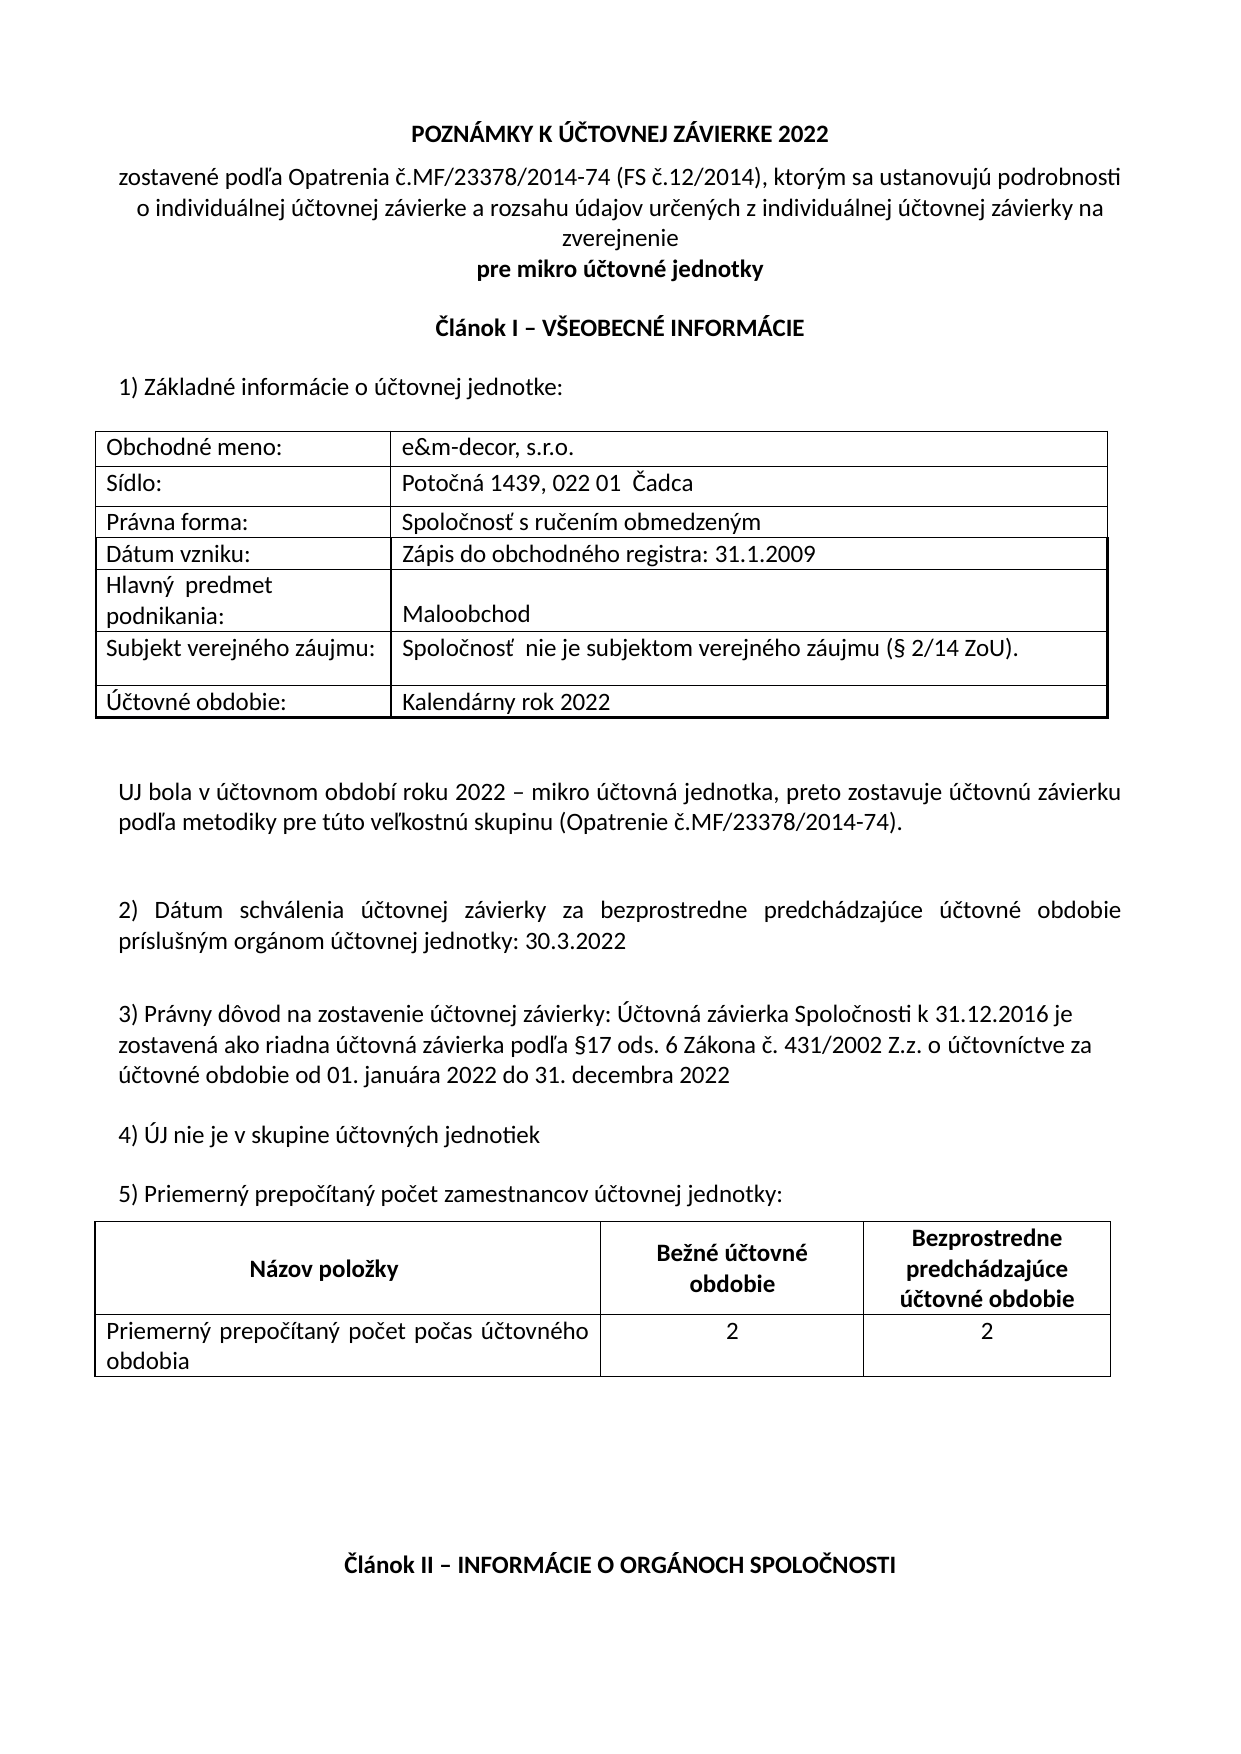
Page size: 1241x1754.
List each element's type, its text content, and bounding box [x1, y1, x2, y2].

text 2) Dátum schválenia účtovnej závierky za bezprostredne predchádzajúce účtovné obdobie príslušným orgánom účtovnej jednotky: 30.3.2022 [118, 894, 1122, 956]
table_cell Potočná 1439, 022 01 Čadca [391, 467, 1107, 506]
table_cell Dátum vzniku: [97, 538, 390, 569]
table_cell Sídlo: [96, 467, 390, 506]
text 5) Priemerný prepočítaný počet zamestnancov účtovnej jednotky: [118, 1178, 1122, 1209]
table_header Bezprostredne predchádzajúce účtovné obdobie [864, 1222, 1110, 1314]
text Článok II – INFORMÁCIE O ORGÁNOCH SPOLOČNOSTI [118, 1549, 1122, 1580]
table_cell Hlavný predmet podnikania: [97, 570, 390, 631]
text 4) ÚJ nie je v skupine účtovných jednotiek [118, 1119, 1122, 1149]
table_header Bežné účtovné obdobie [601, 1222, 863, 1314]
table_header Obchodné meno: [96, 432, 390, 466]
table_cell Subjekt verejného záujmu: [97, 632, 390, 685]
table_cell Maloobchod [392, 570, 1106, 631]
text POZNÁMKY K ÚČTOVNEJ ZÁVIERKE 2022 [118, 118, 1122, 149]
text 1) Základné informácie o účtovnej jednotke: [118, 371, 1122, 402]
table_cell 2 [864, 1315, 1110, 1376]
table_cell Priemerný prepočítaný počet počas účtovného obdobia [96, 1315, 600, 1376]
table_cell Právna forma: [96, 507, 390, 537]
text UJ bola v účtovnom období roku 2022 – mikro účtovná jednotka, preto zostavuje účtovnú závierku podľa metodiky pre túto veľkostnú skupinu (Opatrenie č.MF/23378/2014-74). [118, 776, 1122, 837]
text pre mikro účtovné jednotky [118, 253, 1122, 283]
table_header Názov položky [96, 1222, 600, 1314]
table_cell Zápis do obchodného registra: 31.1.2009 [392, 538, 1106, 569]
table_cell 2 [601, 1315, 863, 1376]
table_header e&m-decor, s.r.o. [391, 432, 1107, 466]
table_cell Spoločnosť nie je subjektom verejného záujmu (§ 2/14 ZoU). [392, 632, 1106, 685]
table_cell Kalendárny rok 2022 [392, 686, 1106, 716]
text Článok I – VŠEOBECNÉ INFORMÁCIE [118, 312, 1122, 342]
table_cell Spoločnosť s ručením obmedzeným [391, 507, 1107, 537]
table_cell Účtovné obdobie: [97, 686, 390, 716]
text zostavené podľa Opatrenia č.MF/23378/2014-74 (FS č.12/2014), ktorým sa ustanovujú podrobnosti o individuálnej účtovnej závierke a rozsahu údajov určených z individuálnej účtovnej závierky na zverejnenie [118, 161, 1122, 253]
text 3) Právny dôvod na zostavenie účtovnej závierky: Účtovná závierka Spoločnosti k 31.12.2016 je zostavená ako riadna účtovná závierka podľa §17 ods. 6 Zákona č. 431/2002 Z.z. o účtovníctve za účtovné obdobie od 01. januára 2022 do 31. decembra 2022 [118, 999, 1122, 1090]
